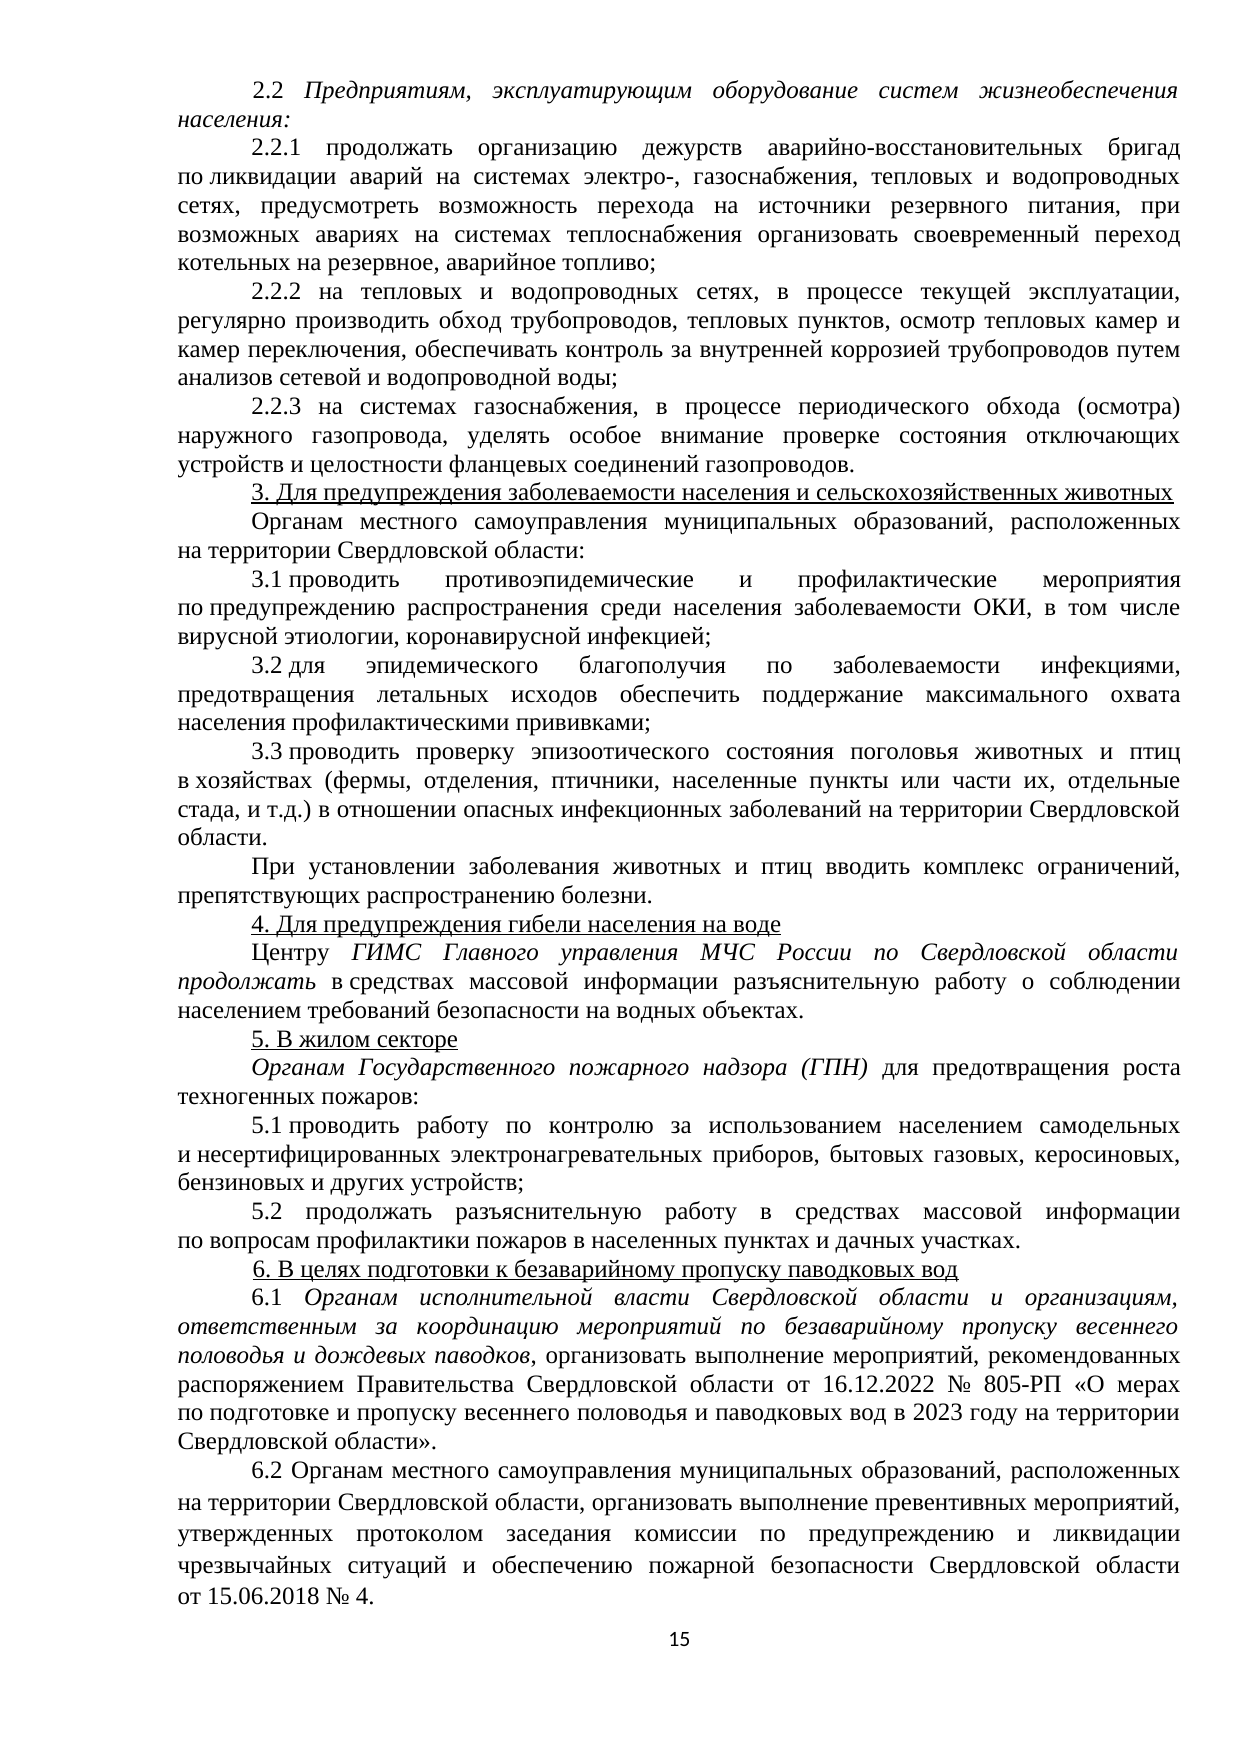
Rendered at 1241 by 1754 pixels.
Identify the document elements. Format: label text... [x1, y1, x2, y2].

text 6.2 Органам местного самоуправления муниципальных образований, расположенных на территории Свердловской области, организовать выполнение превентивных мероприятий, утвержденных протоколом заседания комиссии по предупреждению и ликвидации чрезвычайных ситуаций и обеспечению пожарной безопасности Свердловской области от 15.06.2018 № 4. [177, 1455, 1181, 1610]
text При установлении заболевания животных и птиц вводить комплекс ограничений, препятствующих распространению болезни. [177, 851, 1181, 909]
text 3.3 проводить проверку эпизоотического состояния поголовья животных и птиц в хозяйствах (фермы, отделения, птичники, населенные пункты или части их, отдельные стада, и т.д.) в отношении опасных инфекционных заболеваний на территории Свердловской области. [177, 736, 1181, 851]
text 6.1 Органам исполнительной власти Свердловской области и организациям, ответственным за координацию мероприятий по безаварийному пропуску весеннего половодья и дождевых паводков, организовать выполнение мероприятий, рекомендованных распоряжением Правительства Свердловской области от 16.12.2022 № 805-РП «О мерах по подготовке и пропуску весеннего половодья и паводковых вод в 2023 году на территории Свердловской области». [177, 1282, 1181, 1455]
text Центру ГИМС Главного управления МЧС России по Свердловской области продолжать в средствах массовой информации разъяснительную работу о соблюдении населением требований безопасности на водных объектах. [177, 937, 1181, 1024]
text 6. В целях подготовки к безаварийному пропуску паводковых вод [177, 1254, 1181, 1282]
text Органам Государственного пожарного надзора (ГПН) для предотвращения роста техногенных пожаров: [177, 1052, 1181, 1110]
text 5. В жилом секторе [177, 1024, 1181, 1052]
text 4. Для предупреждения гибели населения на воде [177, 909, 1181, 937]
text 3.1 проводить противоэпидемические и профилактические мероприятия по предупреждению распространения среди населения заболеваемости ОКИ, в том числе вирусной этиологии, коронавирусной инфекцией; [177, 564, 1181, 650]
text Органам местного самоуправления муниципальных образований, расположенных на территории Свердловской области: [177, 506, 1181, 564]
text 5.1 проводить работу по контролю за использованием населением самодельных и несертифицированных электронагревательных приборов, бытовых газовых, керосиновых, бензиновых и других устройств; [177, 1110, 1181, 1196]
text 2.2.2 на тепловых и водопроводных сетях, в процессе текущей эксплуатации, регулярно производить обход трубопроводов, тепловых пунктов, осмотр тепловых камер и камер переключения, обеспечивать контроль за внутренней коррозией трубопроводов путем анализов сетевой и водопроводной воды; [177, 276, 1181, 391]
text 3. Для предупреждения заболеваемости населения и сельскохозяйственных животных [177, 477, 1181, 506]
text 2.2.1 продолжать организацию дежурств аварийно-восстановительных бригад по ликвидации аварий на системах электро-, газоснабжения, тепловых и водопроводных сетях, предусмотреть возможность перехода на источники резервного питания, при возможных авариях на системах теплоснабжения организовать своевременный переход котельных на резервное, аварийное топливо; [177, 132, 1181, 276]
text 5.2 продолжать разъяснительную работу в средствах массовой информации по вопросам профилактики пожаров в населенных пунктах и дачных участках. [177, 1196, 1181, 1254]
text 2.2 Предприятиям, эксплуатирующим оборудование систем жизнеобеспечения населения: [177, 75, 1181, 132]
text 3.2 для эпидемического благополучия по заболеваемости инфекциями, предотвращения летальных исходов обеспечить поддержание максимального охвата населения профилактическими прививками; [177, 650, 1181, 736]
text 2.2.3 на системах газоснабжения, в процессе периодического обхода (осмотра) наружного газопровода, уделять особое внимание проверке состояния отключающих устройств и целостности фланцевых соединений газопроводов. [177, 391, 1181, 477]
